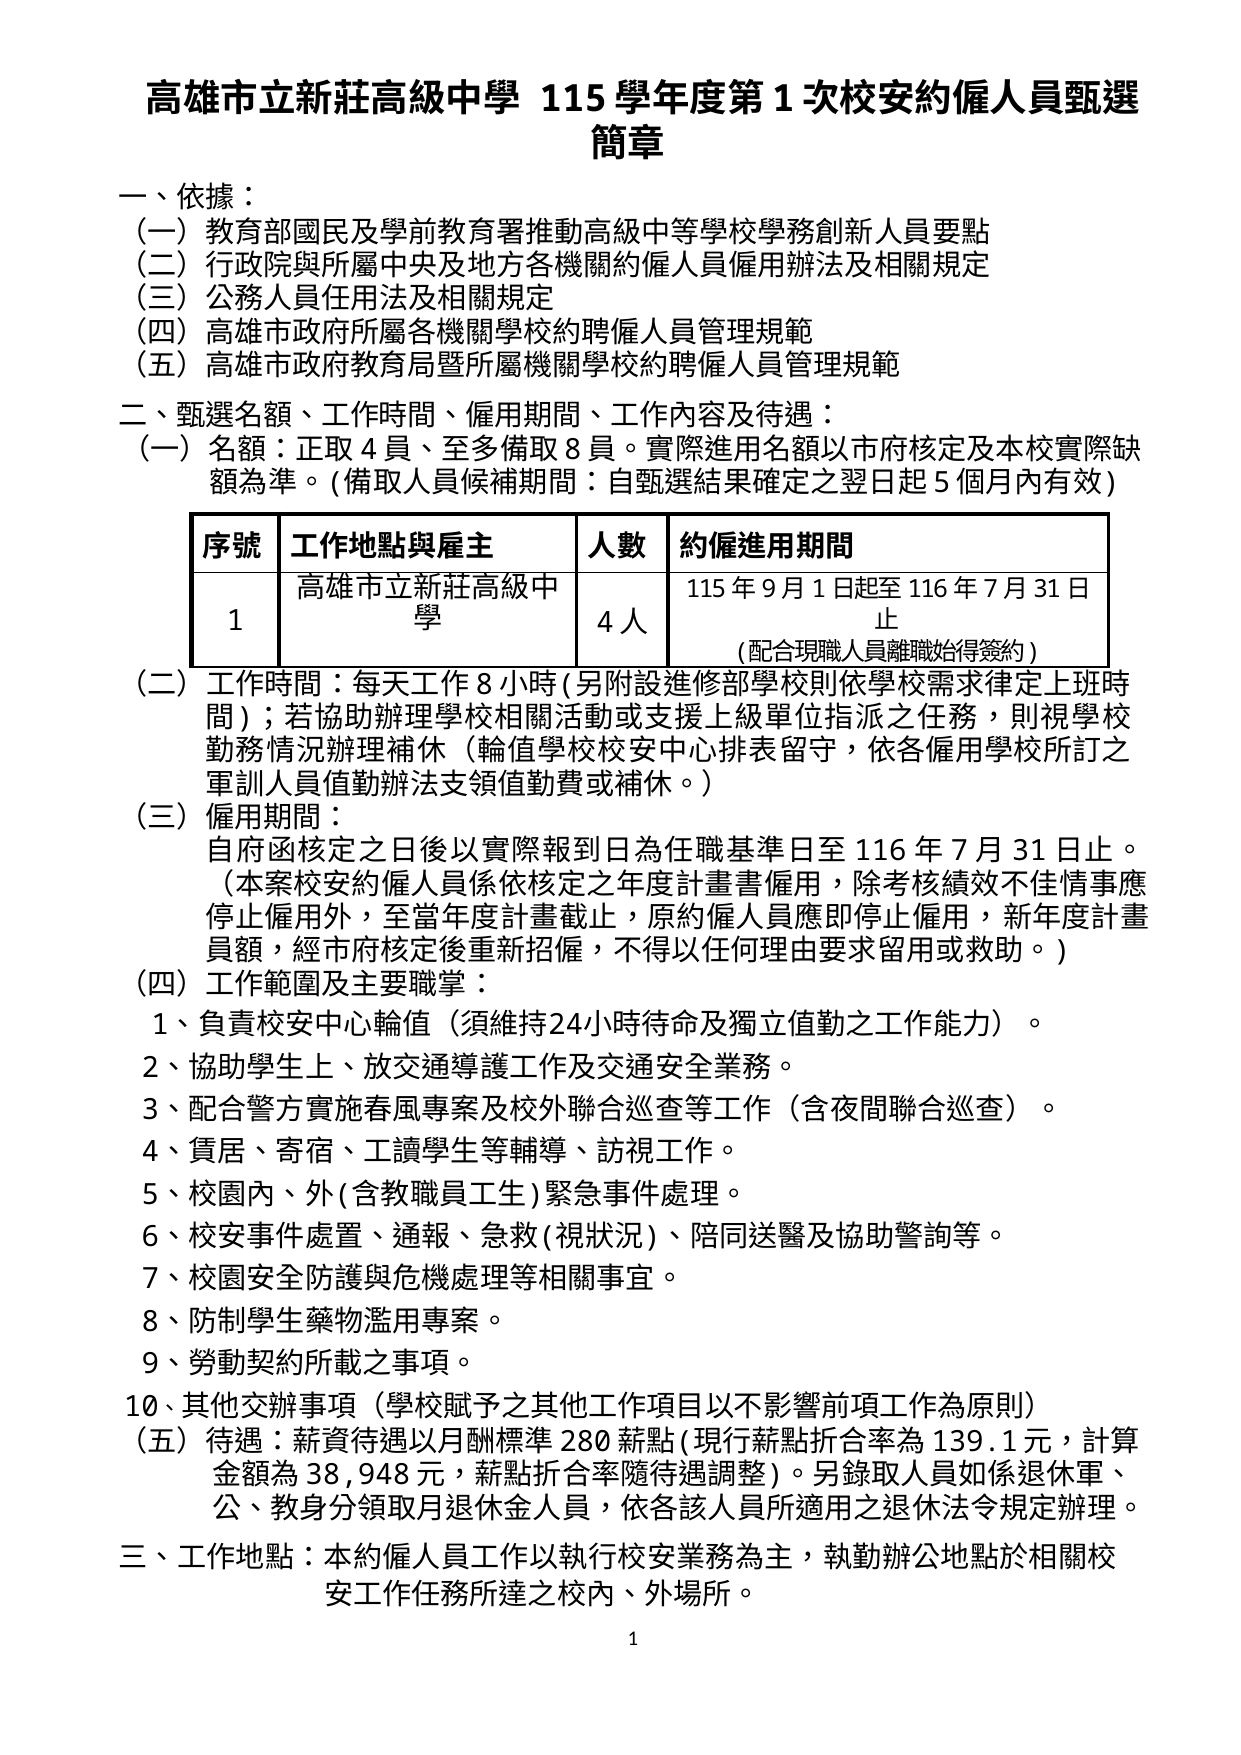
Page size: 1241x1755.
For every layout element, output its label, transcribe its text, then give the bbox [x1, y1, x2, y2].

text 二、甄選名額、工作時間、僱用期間、工作內容及待遇： [118, 395, 1149, 432]
text 一、依據： [118, 178, 1149, 216]
text （四）高雄市政府所屬各機關學校約聘僱人員管理規範 [118, 316, 1149, 349]
text （五）高雄市政府教育局暨所屬機關學校約聘僱人員管理規範 [118, 349, 1149, 382]
text 三、工作地點：本約僱人員工作以執行校安業務為主，執勤辦公地點於相關校 安工作任務所達之校內、外場所。 [118, 1537, 1149, 1612]
table_header 工作地點與雇主 [281, 516, 575, 572]
text 高雄市立新莊高級中學 115學年度第1次校安約僱人員甄選簡章 [106, 75, 1149, 165]
text （二）工作時間：每天工作8小時(另附設進修部學校則依學校需求律定上班時間)；若協助辦理學校相關活動或支援上級單位指派之任務，則視學校勤務情況辦理補休（輪值學校校安中心排表留守，依各僱用學校所訂之軍訓人員值勤辦法支領值勤費或補休。） [118, 667, 1132, 801]
text 1、負責校安中心輪值（須維持24小時待命及獨立值勤之工作能力）。 [106, 1001, 1149, 1043]
text 8、防制學生藥物濫用專案。 [106, 1297, 1149, 1340]
table_header 人數 [578, 516, 666, 572]
text （五）待遇：薪資待遇以月酬標準280薪點(現行薪點折合率為139.1元，計算金額為38,948元，薪點折合率隨待遇調整)。另錄取人員如係退休軍、公、教身分領取月退休金人員，依各該人員所適用之退休法令規定辦理。 [119, 1425, 1149, 1525]
text 5、校園內、外(含教職員工生)緊急事件處理。 [106, 1170, 1149, 1213]
text 7、校園安全防護與危機處理等相關事宜。 [106, 1255, 1149, 1297]
text （四）工作範圍及主要職掌： [118, 967, 692, 1001]
text 3、配合警方實施春風專案及校外聯合巡查等工作（含夜間聯合巡查）。 [106, 1086, 1149, 1128]
table_header 約僱進用期間 [670, 516, 1107, 572]
text （三）公務人員任用法及相關規定 [118, 282, 1149, 316]
table_cell 115年9月1日起至116年7月31日止 (配合現職人員離職始得簽約) [670, 573, 1107, 666]
text 10、其他交辦事項（學校賦予之其他工作項目以不影響前項工作為原則） [106, 1382, 1149, 1425]
table_cell 4人 [578, 573, 666, 666]
text 9、勞動契約所載之事項。 [106, 1340, 1149, 1382]
table_cell 高雄市立新莊高級中學 [281, 573, 575, 666]
table_header 序號 [194, 516, 277, 572]
text （一）名額：正取4員、至多備取8員。實際進用名額以市府核定及本校實際缺額為準。(備取人員候補期間：自甄選結果確定之翌日起5個月內有效) [121, 432, 1149, 499]
text 2、協助學生上、放交通導護工作及交通安全業務。 [106, 1043, 1149, 1086]
text （三）僱用期間： [118, 801, 1149, 834]
text （二）行政院與所屬中央及地方各機關約僱人員僱用辦法及相關規定 [118, 249, 1149, 282]
text 自府函核定之日後以實際報到日為任職基準日至116年7月31日止。（本案校安約僱人員係依核定之年度計畫書僱用，除考核績效不佳情事應停止僱用外，至當年度計畫截止，原約僱人員應即停止僱用，新年度計畫員額，經市府核定後重新招僱，不得以任何理由要求留用或救助。) [206, 834, 1149, 967]
text （一）教育部國民及學前教育署推動高級中等學校學務創新人員要點 [118, 216, 1149, 249]
text 6、校安事件處置、通報、急救(視狀況)、陪同送醫及協助警詢等。 [106, 1213, 1149, 1255]
table_cell 1 [194, 573, 277, 666]
text 4、賃居、寄宿、工讀學生等輔導、訪視工作。 [106, 1128, 1149, 1170]
